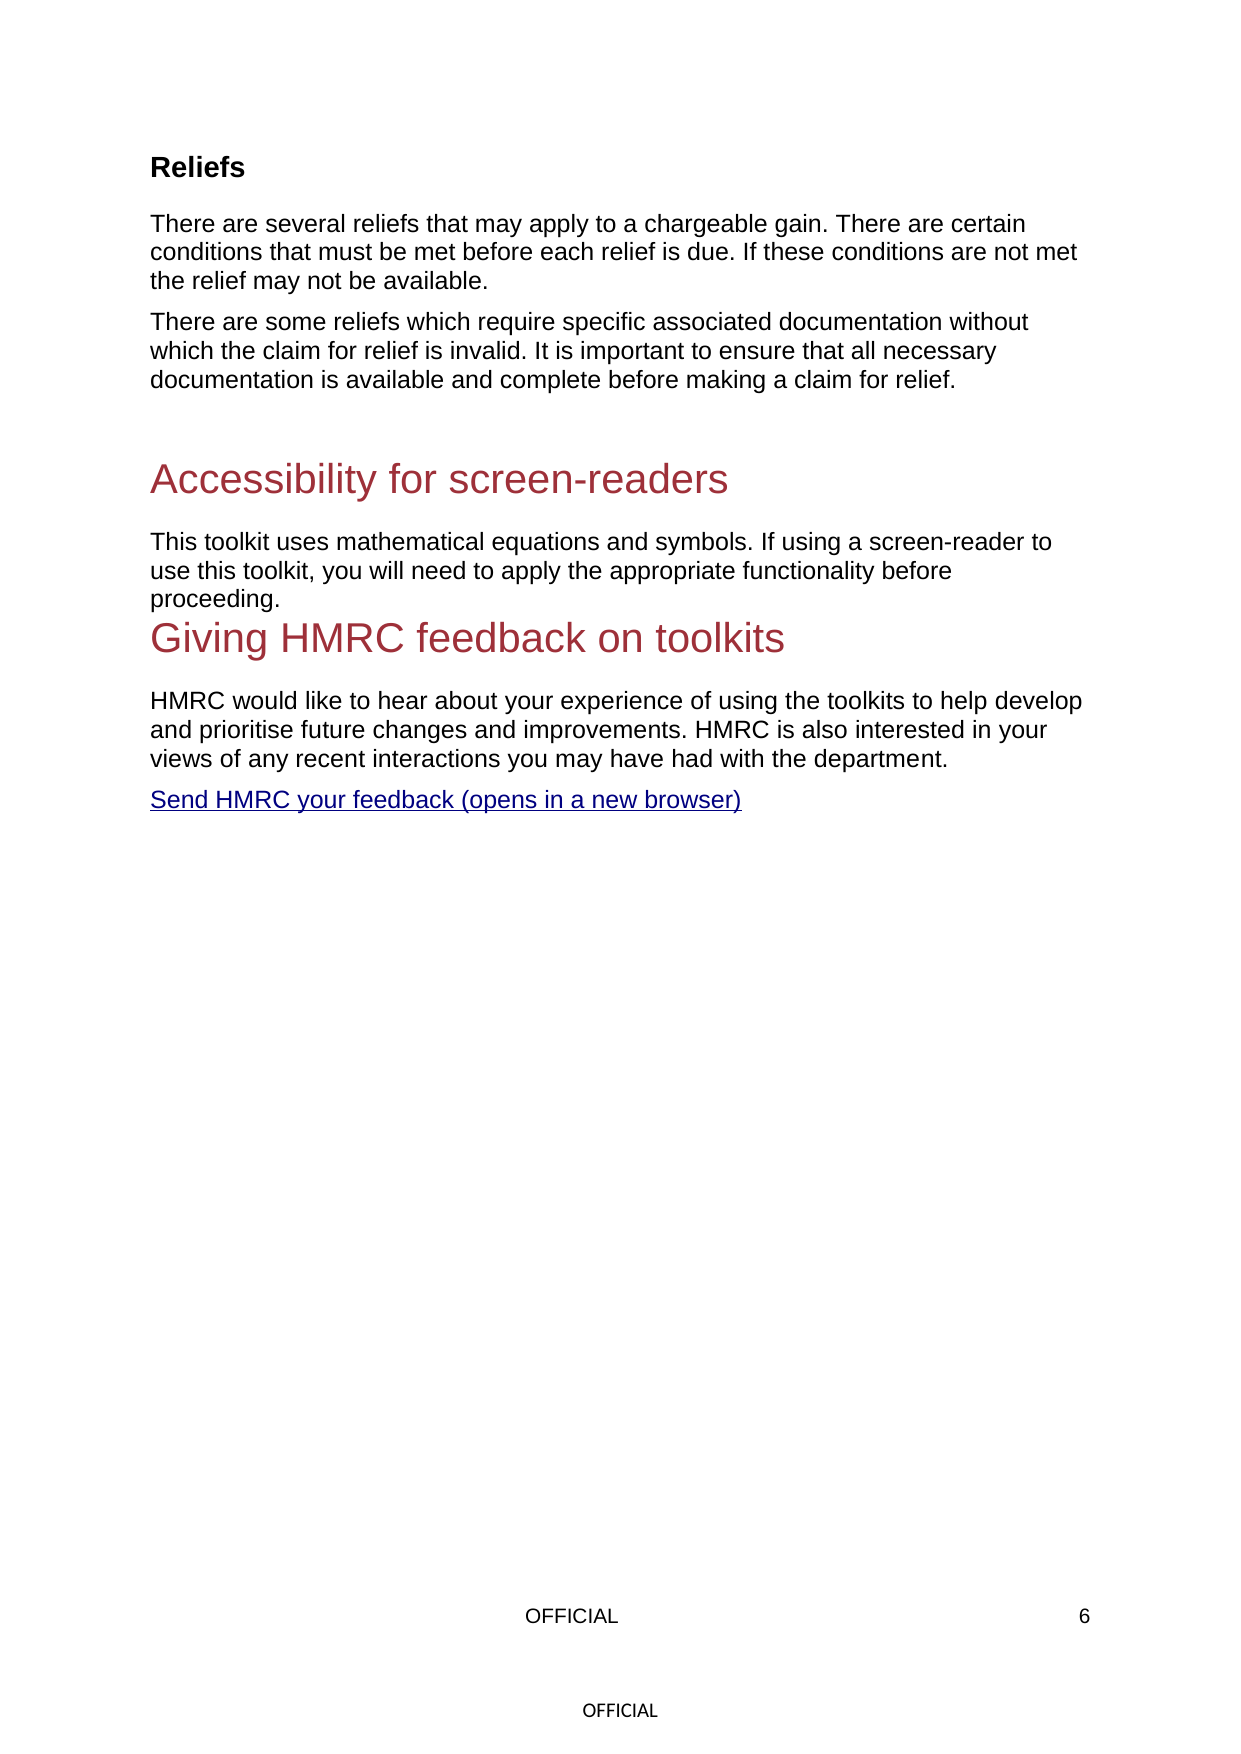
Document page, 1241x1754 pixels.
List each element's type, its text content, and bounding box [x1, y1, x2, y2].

text There are some reliefs which require specific associated documentation without which the claim for relief is invalid. It is important to ensure that all necessary documentation is available and complete before making a claim for relief. [150, 307, 1090, 393]
subtitle Accessibility for screen-readers [150, 454, 1090, 502]
subtitle Reliefs [150, 150, 1090, 183]
text Send HMRC your feedback (opens in a new browser) [150, 785, 1090, 813]
text HMRC would like to hear about your experience of using the toolkits to help develop and prioritise future changes and improvements. HMRC is also interested in your views of any recent interactions you may have had with the department. [150, 686, 1090, 772]
subtitle Giving HMRC feedback on toolkits [150, 613, 1090, 661]
text There are several reliefs that may apply to a chargeable gain. There are certain conditions that must be met before each relief is due. If these conditions are not met the relief may not be available. [150, 208, 1090, 295]
text This toolkit uses mathematical equations and symbols. If using a screen-reader to use this toolkit, you will need to apply the appropriate functionality before proceeding. [150, 527, 1090, 613]
